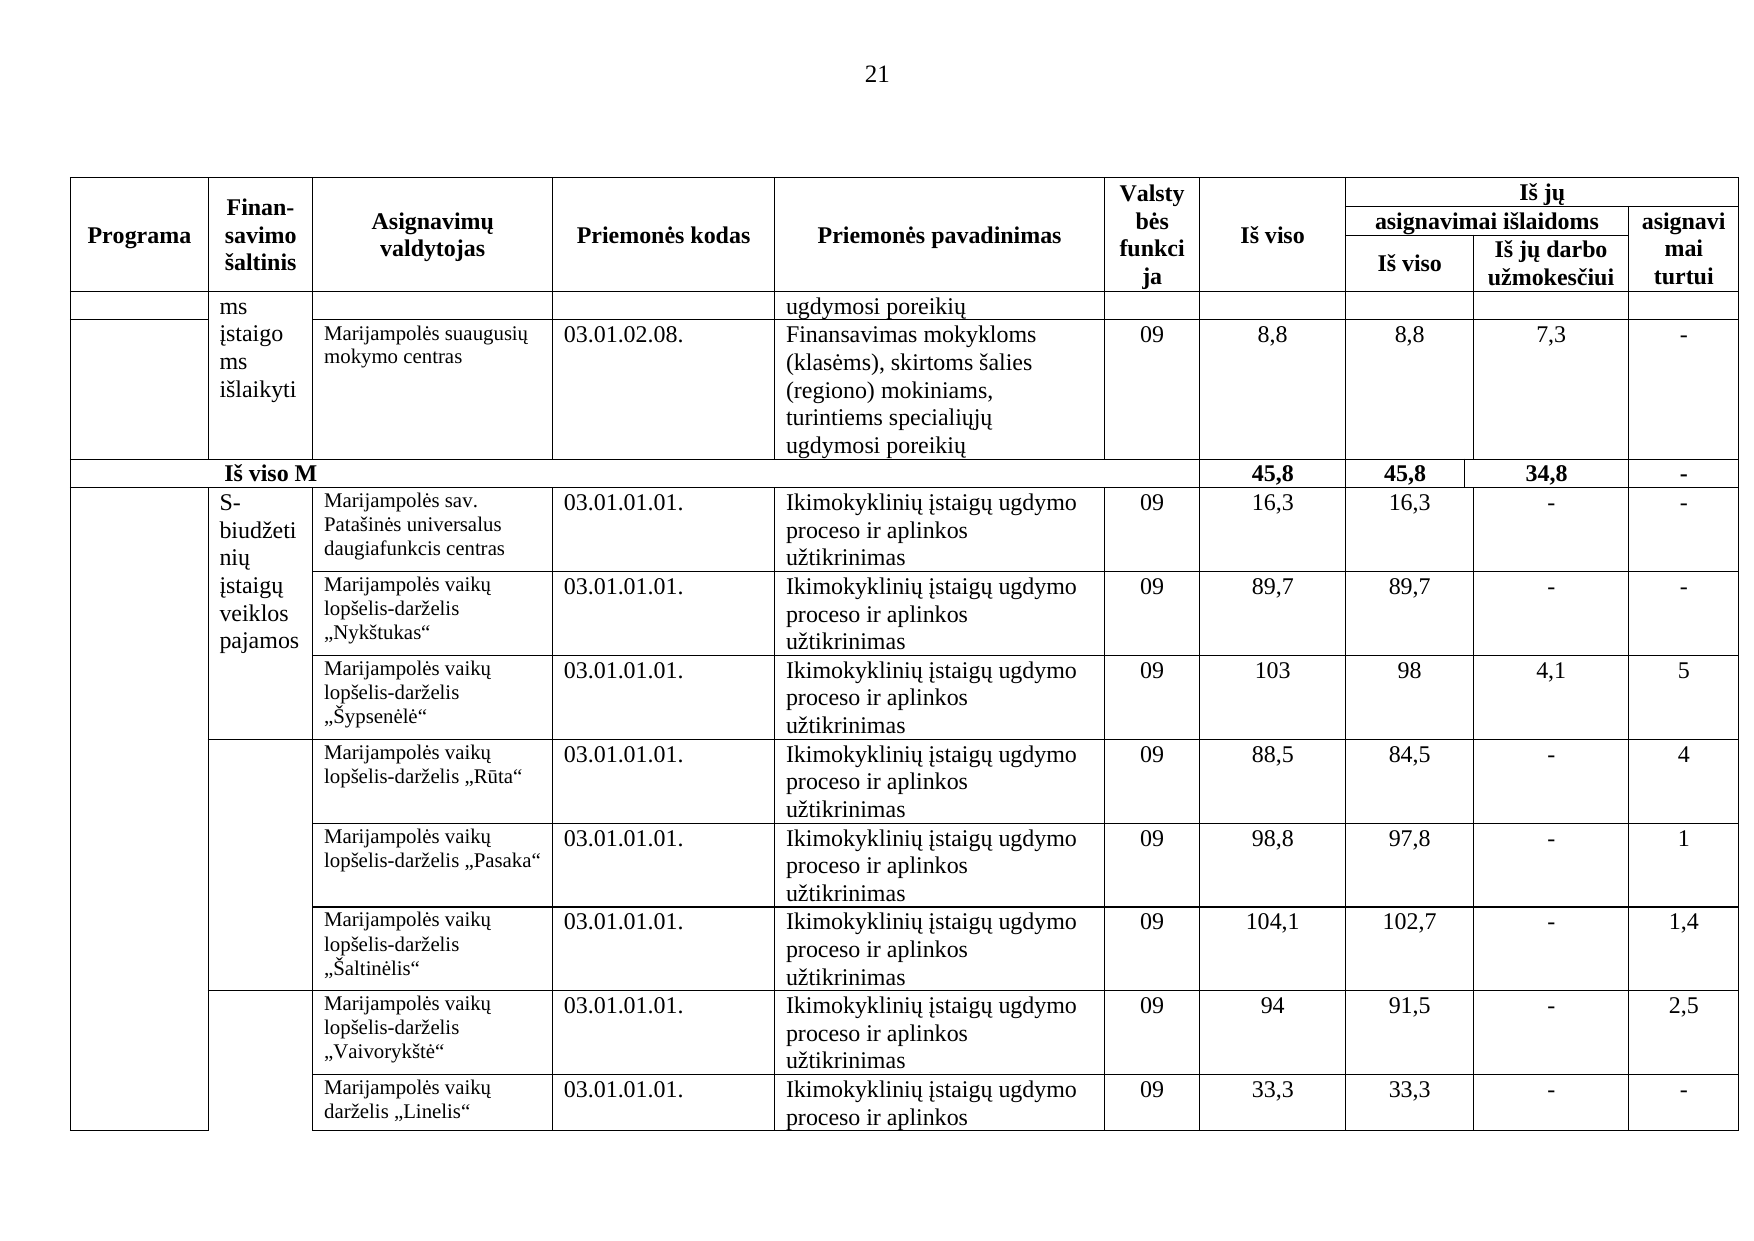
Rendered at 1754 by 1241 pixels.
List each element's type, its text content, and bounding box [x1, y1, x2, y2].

table_cell Ikimokyklinių įstaigų ugdymo proceso ir aplinkos užtikrinimas [775, 908, 1104, 990]
table_cell 103 [1200, 656, 1345, 739]
table_cell 89,7 [1200, 572, 1345, 655]
table_cell [209, 991, 312, 1130]
table_cell 09 [1105, 320, 1199, 458]
table_cell Marijampolės vaikų lopšelis-darželis „Pasaka“ [313, 824, 552, 906]
table_cell 09 [1105, 488, 1199, 571]
table_cell 03.01.02.08. [553, 320, 774, 458]
table_cell 03.01.01.01. [553, 656, 774, 739]
table_cell 102,7 [1346, 908, 1473, 990]
table_cell [71, 292, 208, 319]
table_header Priemonės pavadinimas [775, 178, 1104, 291]
table_cell 33,3 [1346, 1075, 1473, 1130]
table_cell Ikimokyklinių įstaigų ugdymo proceso ir aplinkos užtikrinimas [775, 991, 1104, 1074]
table_cell Finansavimas mokykloms (klasėms), skirtoms šalies (regiono) mokiniams, turintiems specialiųjų ugdymosi poreikių [775, 320, 1104, 458]
table_cell [71, 990, 208, 1130]
table_cell 4,1 [1474, 656, 1628, 739]
table_cell 45,8 [1200, 460, 1345, 487]
table_cell 91,5 [1346, 991, 1473, 1074]
table_cell 1 [1629, 824, 1738, 906]
table_cell 2,5 [1629, 991, 1738, 1074]
table_cell 89,7 [1346, 572, 1473, 655]
table_cell - [1629, 292, 1738, 319]
table_cell 45,8 [1346, 460, 1464, 487]
table_cell Ikimokyklinių įstaigų ugdymo proceso ir aplinkos užtikrinimas [775, 740, 1104, 822]
table_cell Marijampolės vaikų lopšelis-darželis „Šaltinėlis“ [313, 908, 552, 990]
table_cell 104,1 [1200, 908, 1345, 990]
table_cell - [1474, 740, 1628, 822]
table_cell Iš viso M [71, 460, 1199, 487]
table_cell 8,8 [1200, 320, 1345, 458]
table_cell 09 [1105, 740, 1199, 822]
table_cell 03.01.01.01. [553, 488, 774, 571]
table_cell - [1474, 824, 1628, 906]
table_cell - [1474, 991, 1628, 1074]
table_cell 03.01.01.01. [553, 1075, 774, 1130]
table_cell Ikimokyklinių įstaigų ugdymo proceso ir aplinkos užtikrinimas [775, 824, 1104, 906]
table_cell 94 [1200, 991, 1345, 1074]
table_cell [71, 320, 208, 458]
table_cell Marijampolės vaikų lopšelis-darželis „Šypsenėlė“ [313, 656, 552, 739]
table_cell - [1629, 1075, 1738, 1130]
table_cell 09 [1105, 572, 1199, 655]
table_cell 5 [1629, 656, 1738, 739]
table_cell [313, 292, 552, 319]
table_cell S-biudžetinių įstaigų veiklos pajamos [209, 488, 312, 739]
table_cell 4 [1629, 740, 1738, 822]
table_cell [1105, 292, 1199, 319]
table_header Iš viso [1200, 178, 1345, 291]
table_header Valstybės funkcija [1105, 178, 1199, 291]
table_cell - [1474, 488, 1628, 571]
table_cell Marijampolės suaugusių mokymo centras [313, 320, 552, 458]
table_cell [71, 488, 208, 990]
table_cell Ikimokyklinių įstaigų ugdymo proceso ir aplinkos užtikrinimas [775, 656, 1104, 739]
table_cell Ikimokyklinių įstaigų ugdymo proceso ir aplinkos užtikrinimas [775, 488, 1104, 571]
table_cell 09 [1105, 991, 1199, 1074]
table_cell 03.01.01.01. [553, 740, 774, 822]
table_cell [1474, 292, 1628, 319]
table_cell Iš viso [1346, 236, 1473, 291]
table_cell asignavimai turtui įsigyti [1629, 207, 1738, 291]
table_cell Marijampolės vaikų lopšelis-darželis „Nykštukas“ [313, 572, 552, 655]
table_cell 7,3 [1474, 320, 1628, 458]
table_header Priemonės kodas [553, 178, 774, 291]
table_cell Marijampolės vaikų lopšelis-darželis „Rūta“ [313, 740, 552, 822]
table_cell - [1474, 572, 1628, 655]
table_cell 03.01.01.01. [553, 824, 774, 906]
table_cell 33,3 [1200, 1075, 1345, 1130]
table_cell 09 [1105, 908, 1199, 990]
table_cell ugdymosi poreikių [775, 292, 1104, 319]
table_cell 98,8 [1200, 824, 1345, 906]
table_cell [209, 740, 312, 990]
table_cell 16,3 [1200, 488, 1345, 571]
table_cell 98 [1346, 656, 1473, 739]
table_cell Marijampolės vaikų lopšelis-darželis „Vaivorykštė“ [313, 991, 552, 1074]
table_cell 88,5 [1200, 740, 1345, 822]
table_cell 09 [1105, 656, 1199, 739]
table_cell [1200, 292, 1345, 319]
table_cell 16,3 [1346, 488, 1473, 571]
table_header Iš jų [1346, 178, 1738, 206]
table_header Programa [71, 178, 208, 291]
table_cell - [1474, 1075, 1628, 1130]
table_cell - [1629, 320, 1738, 458]
table_cell 09 [1105, 1075, 1199, 1130]
table_header Asignavimų valdytojas [313, 178, 552, 291]
table_cell asignavimai išlaidoms [1346, 207, 1628, 234]
table_cell 1,4 [1629, 908, 1738, 990]
table_cell 34,8 [1465, 460, 1628, 487]
table_cell [553, 292, 774, 319]
table_cell Iš jų darbo užmokesčiui [1474, 236, 1628, 291]
table_cell Ikimokyklinių įstaigų ugdymo proceso ir aplinkos [775, 1075, 1104, 1130]
table_cell - [1629, 572, 1738, 655]
table_cell 03.01.01.01. [553, 908, 774, 990]
table_cell 03.01.01.01. [553, 991, 774, 1074]
table_cell 03.01.01.01. [553, 572, 774, 655]
table_cell [1346, 292, 1473, 319]
table_cell ms įstaigoms išlaikyti [209, 292, 312, 458]
table_cell Marijampolės sav. Patašinės universalus daugiafunkcis centras [313, 488, 552, 571]
table_cell - [1474, 908, 1628, 990]
table_cell 8,8 [1346, 320, 1473, 458]
table_header Finan-savimo šaltinis [209, 178, 312, 291]
table_cell 09 [1105, 824, 1199, 906]
table_cell 97,8 [1346, 824, 1473, 906]
table_cell 84,5 [1346, 740, 1473, 822]
table_cell - [1629, 460, 1738, 487]
table_cell Ikimokyklinių įstaigų ugdymo proceso ir aplinkos užtikrinimas [775, 572, 1104, 655]
table_cell Marijampolės vaikų darželis „Linelis“ [313, 1075, 552, 1130]
table_cell - [1629, 488, 1738, 571]
